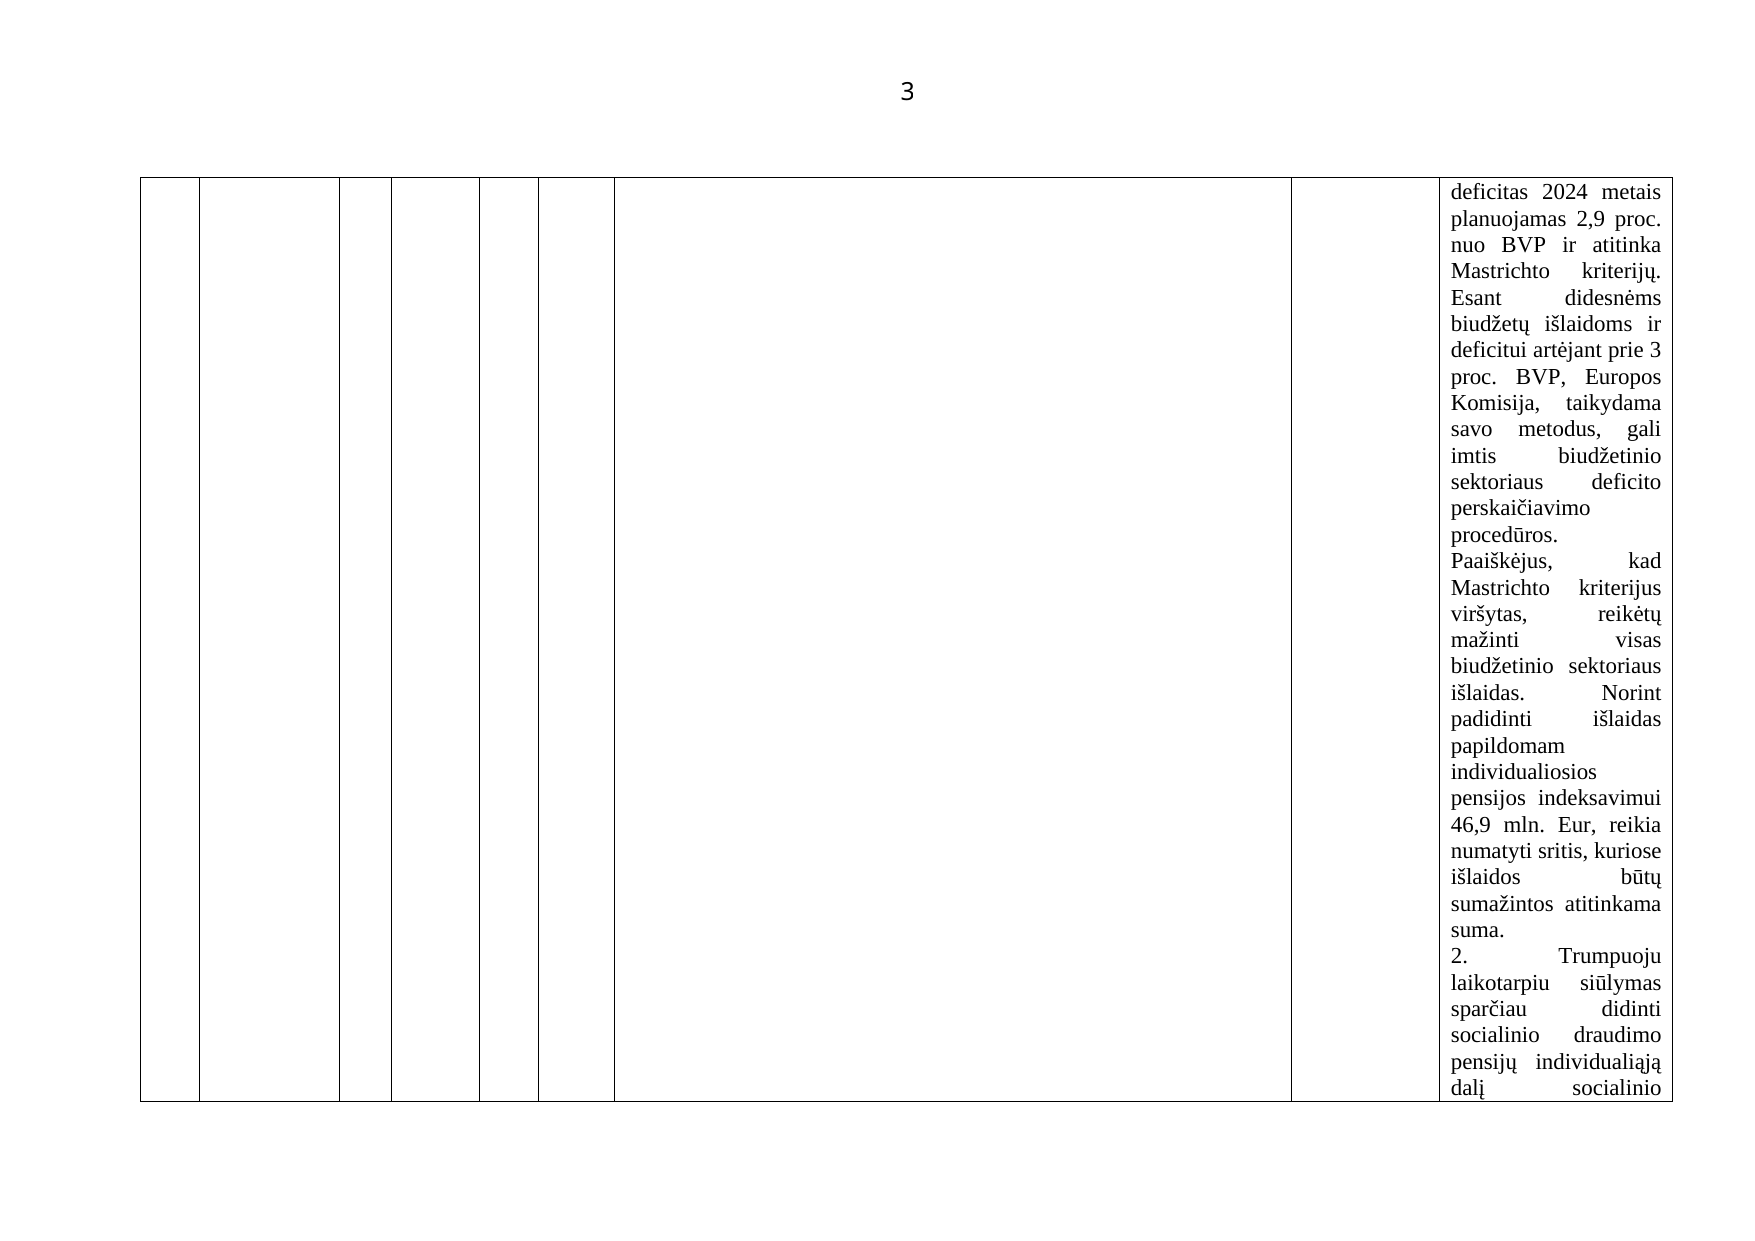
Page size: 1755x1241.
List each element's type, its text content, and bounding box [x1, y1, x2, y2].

table_cell [200, 178, 339, 1101]
table_cell [539, 178, 614, 1101]
table_cell [392, 178, 479, 1101]
table_cell [615, 178, 1291, 1101]
table_cell [340, 178, 391, 1101]
table_cell deficitas 2024 metais planuojamas 2,9 proc. nuo BVP ir atitinka Mastrichto kriterijų. Esant didesnėms biudžetų išlaidoms ir deficitui artėjant prie 3 proc. BVP, Europos Komisija, taikydama savo metodus, gali imtis biudžetinio sektoriaus deficito perskaičiavimo procedūros. Paaiškėjus, kad Mastrichto kriterijus viršytas, reikėtų mažinti visas biudžetinio sektoriaus išlaidas. Norint padidinti išlaidas papildomam individualiosios pensijos indeksavimui 46,9 mln. Eur, reikia numatyti sritis, kuriose išlaidos būtų sumažintos atitinkama suma. 2. Trumpuoju laikotarpiu siūlymas sparčiau didinti socialinio draudimo pensijų individualiąją dalį socialinio [1440, 178, 1672, 1101]
table_cell [1292, 178, 1439, 1101]
table_cell [141, 178, 199, 1101]
table_cell [480, 178, 538, 1101]
